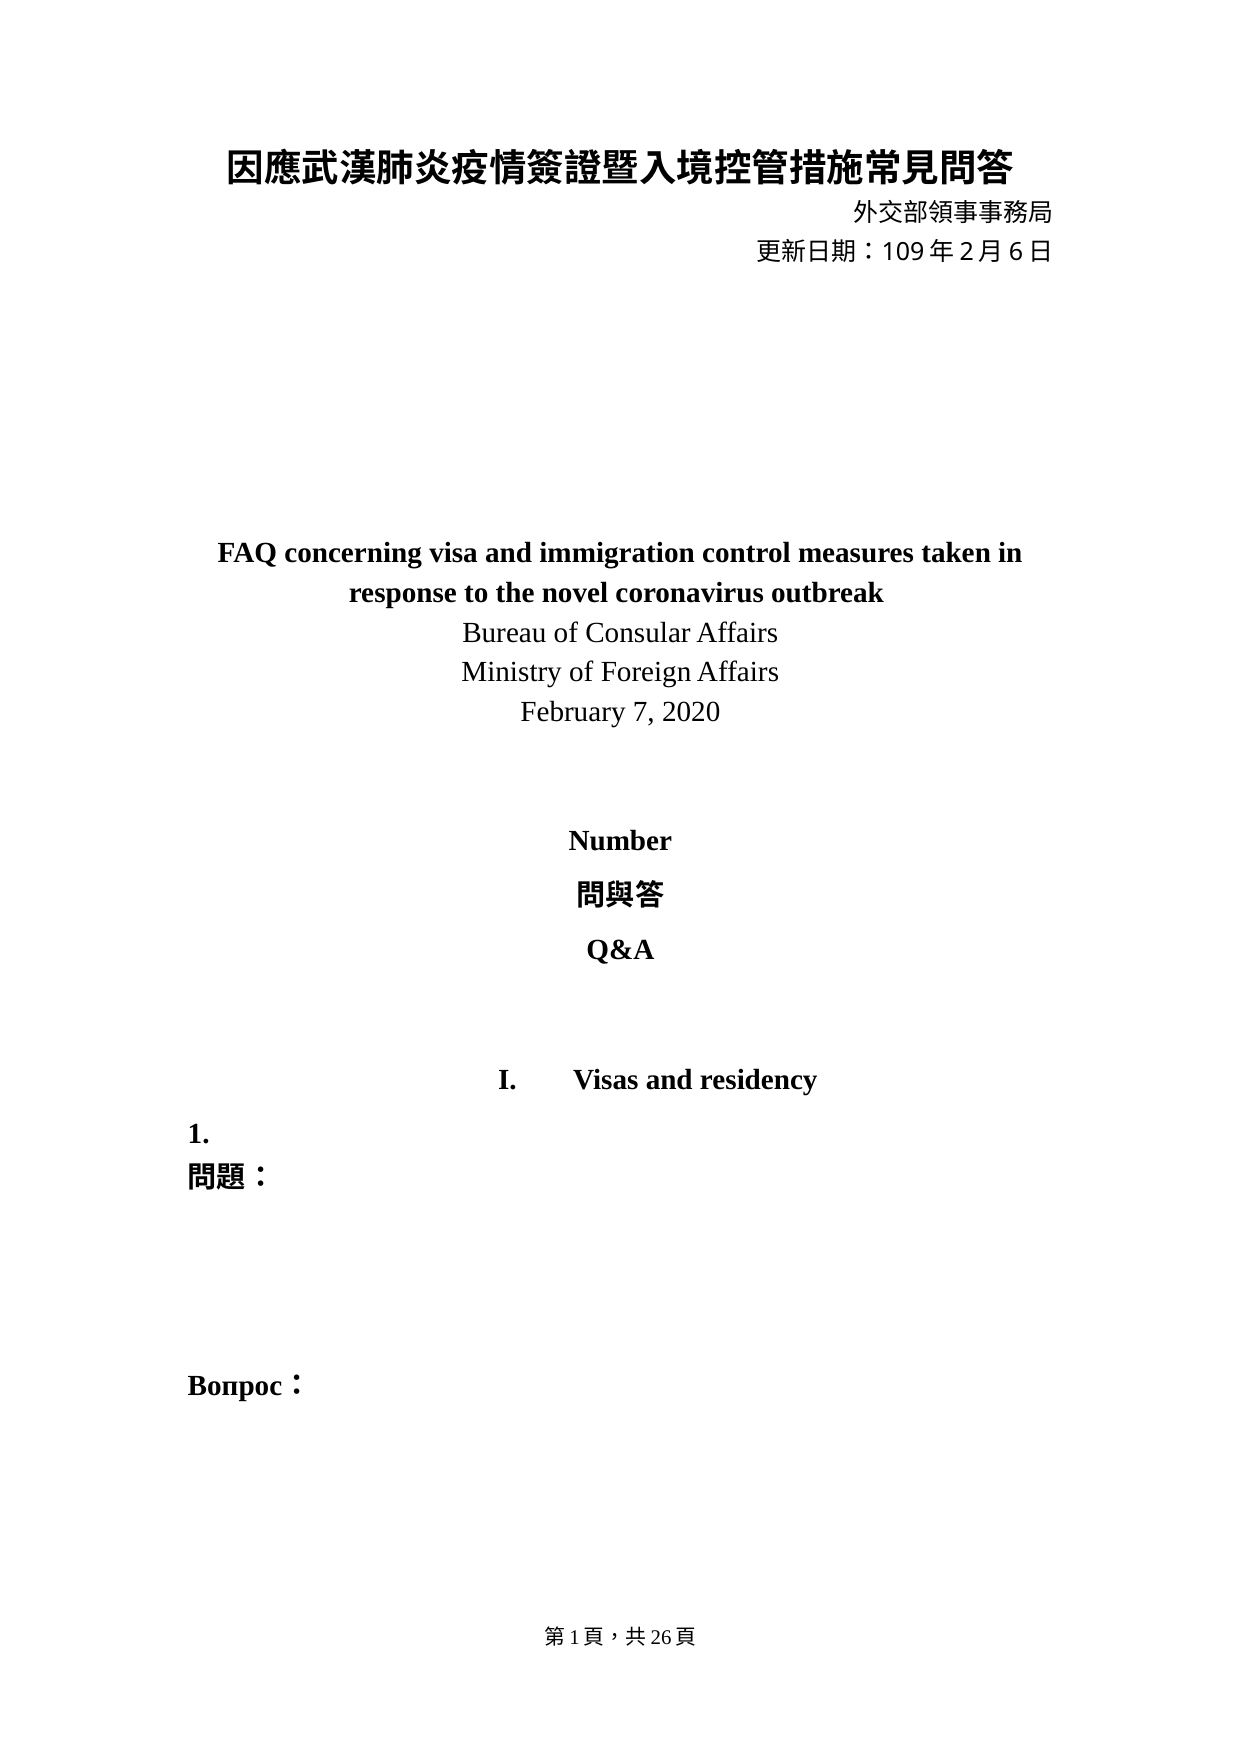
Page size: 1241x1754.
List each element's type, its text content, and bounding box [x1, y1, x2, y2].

text Q&A [187, 916, 1053, 970]
text 更新日期：109年2月6日 [187, 229, 1053, 269]
list 一、簽證及居留證問題 [1050, 970, 1240, 1012]
list Наиболее часто задаваемые вопросы о мерах визового и иммиграционного контроля, предпринимаемых в ответ на вспышку нового коронавируса [1050, 294, 1240, 333]
list 7 февраля 2020 [1050, 412, 1240, 452]
list Министерство иностранных дел [1050, 373, 1240, 412]
text Вопрос： [187, 1362, 1053, 1404]
text 問與答 [187, 862, 1053, 916]
text Bureau of Consular Affairs [187, 610, 1053, 650]
text 1. [187, 1100, 1053, 1154]
list Visas and residency [262, 1046, 1053, 1100]
text Ministry of Foreign Affairs [187, 650, 1053, 689]
text 因應武漢肺炎疫情簽證暨入境控管措施常見問答 [187, 150, 1053, 189]
table_header [176, 729, 1041, 783]
list I Визы и проживание [1050, 1012, 1240, 1046]
text February 7, 2020 [187, 689, 1053, 729]
text FAQ concerning visa and immigration control measures taken in response to the novel coronavirus outbreak [187, 531, 1053, 610]
text 外交部領事事務局 [187, 189, 1053, 229]
list Бюро Консульских дел [1050, 333, 1240, 373]
text 問題： [187, 1154, 1053, 1196]
text Number [187, 807, 1053, 862]
